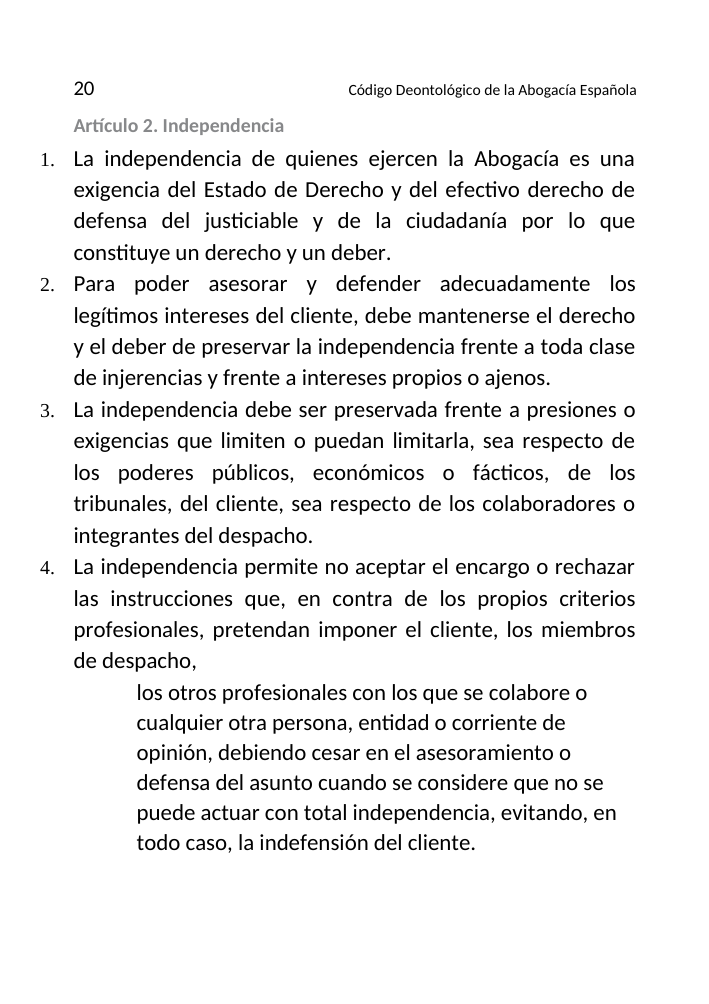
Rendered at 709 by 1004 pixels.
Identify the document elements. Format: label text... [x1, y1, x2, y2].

list La independencia de quienes ejercen la Abogacía es una exigencia del Estado de Derecho y del efectivo derecho de defensa del justiciable y de la ciudadanía por lo que constituye un derecho y un deber. [40, 144, 636, 266]
list Para poder asesorar y defender adecuadamente los legítimos intereses del cliente, debe mantenerse el derecho y el deber de preservar la independencia frente a toda clase de injerencias y frente a intereses propios o ajenos. [40, 269, 636, 392]
list La independencia permite no aceptar el encargo o rechazar las instrucciones que, en contra de los propios criterios profesionales, pretendan imponer el cliente, los miembros de despacho, [40, 552, 636, 674]
text los otros profesionales con los que se colabore o cualquier otra persona, entidad o corriente de opinión, debiendo cesar en el asesoramiento o defensa del asunto cuando se considere que no se puede actuar con total independencia, evitando, en todo caso, la indefensión del cliente. [136, 678, 636, 856]
list La independencia debe ser preservada frente a presiones o exigencias que limiten o puedan limitarla, sea respecto de los poderes públicos, económicos o fácticos, de los tribunales, del cliente, sea respecto de los colaboradores o integrantes del despacho. [40, 395, 636, 549]
subtitle Artículo 2. Independencia [73, 113, 637, 137]
